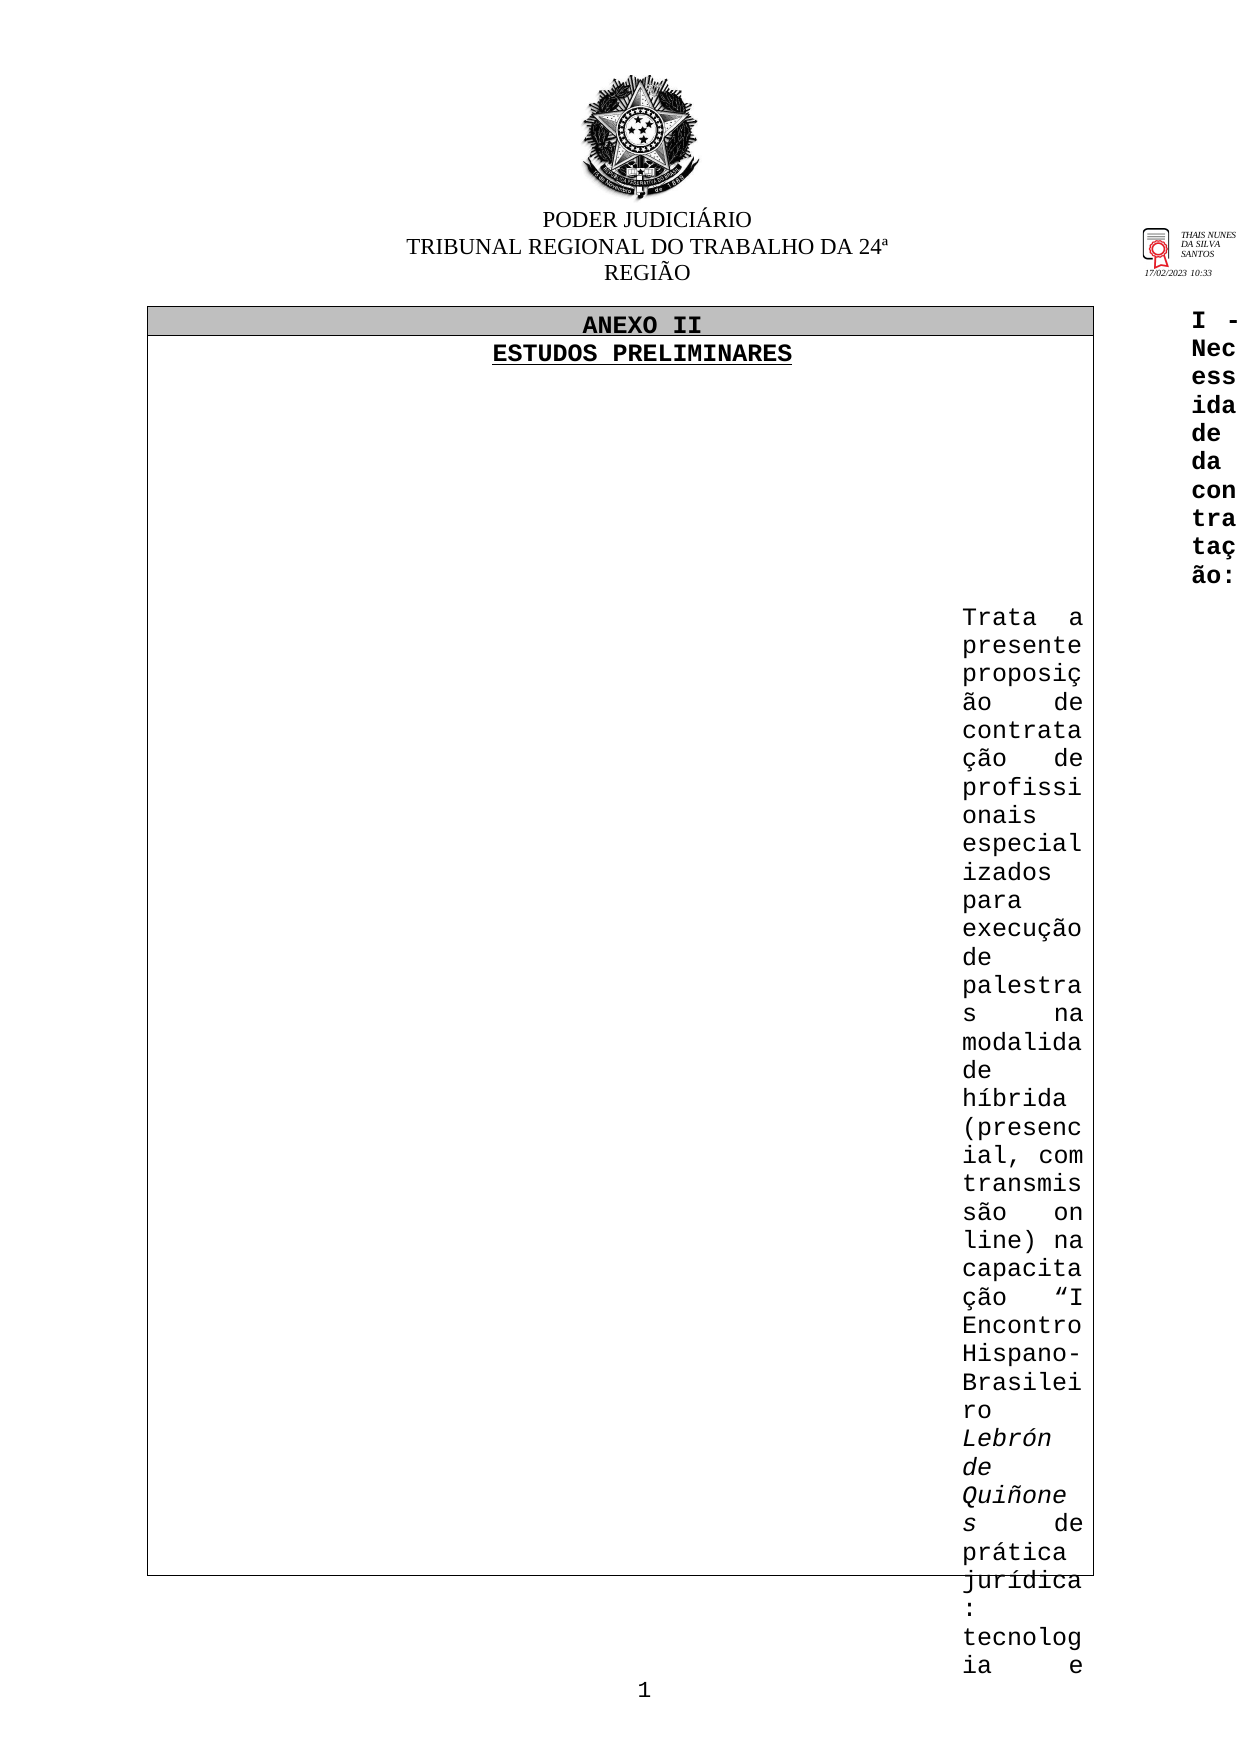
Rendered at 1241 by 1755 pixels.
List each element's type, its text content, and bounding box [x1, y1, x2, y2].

subtitle I - Necessidade da contratação: [1191, 307, 1241, 591]
text Trata a presente proposição de contratação de profissionais especializados para execução de palestras na modalidade híbrida (presencial, com transmissão on line) na capacitação “I Encontro Hispano-Brasileiro Lebrón de Quiñones de prática jurídica: tecnologia e sistema judiciário”, a realizar-se em Cáceres, na Espanha e com transmissão simultânea pela plataforma Zoom. O evento acontecerá de 1º a 3 de março de 2023, com carga horária de 15 h/a (on line), conforme programação de doc.1. [962, 604, 1083, 1575]
text TRIBUNAL REGIONAL DO TRABALHO DA 24ª REGIÃO [360, 233, 934, 286]
text Trata a presente proposição de contratação de profissionais especializados para execução de palestras na modalidade híbrida (presencial, com transmissão on line) na capacitação “I Encontro Hispano-Brasileiro Lebrón de Quiñones de prática jurídica: tecnologia e sistema judiciário”, a realizar-se em Cáceres, na Espanha e com transmissão simultânea pela plataforma Zoom. O evento acontecerá de 1º a 3 de março de 2023, com carga horária de 15 h/a (on line), conforme programação de doc.1. [962, 1576, 1083, 1681]
text 17/02/2023 10:33 [938, 267, 1213, 278]
subtitle ANEXO II ESTUDOS PRELIMINARES [492, 336, 793, 369]
text PODER JUDICIÁRIO [360, 206, 934, 233]
text THAIS NUNES DA SILVA SANTOS [1181, 232, 1241, 259]
